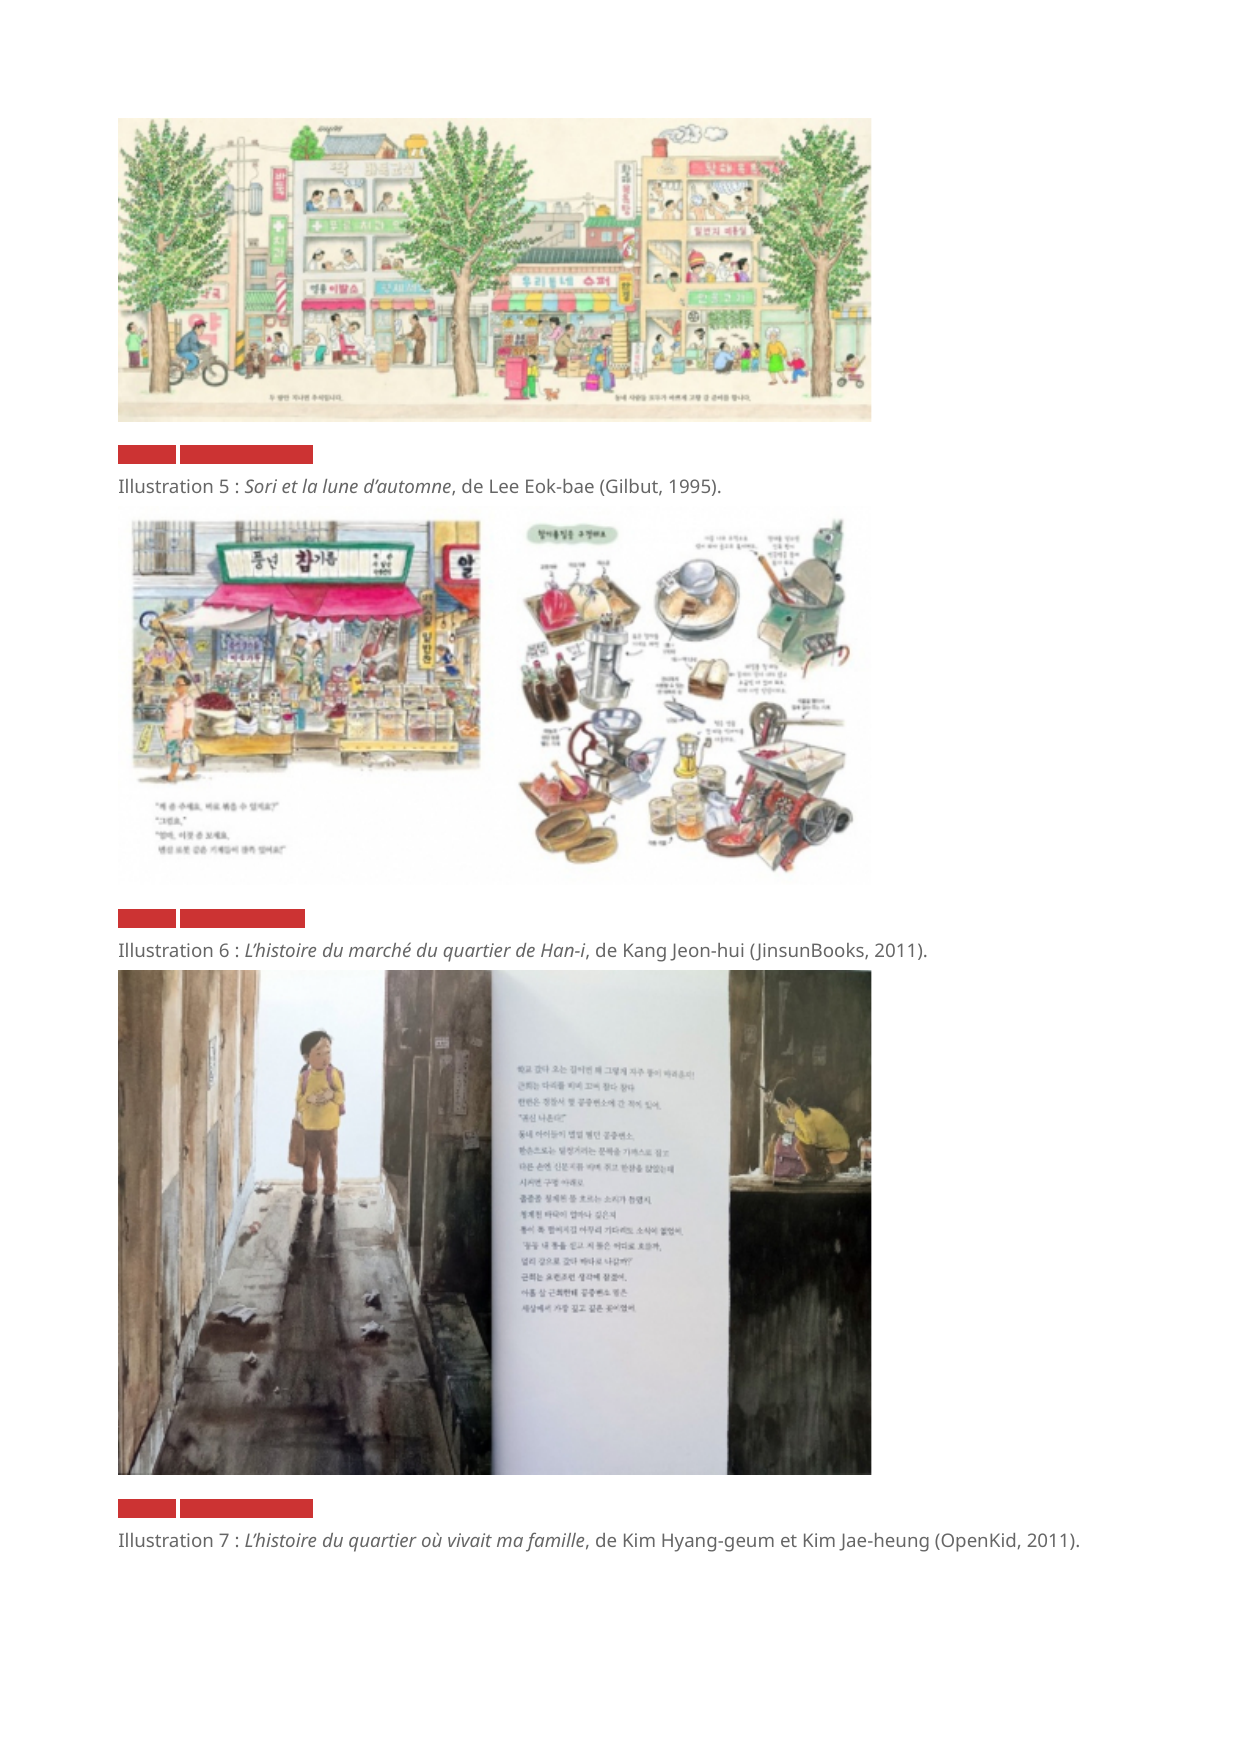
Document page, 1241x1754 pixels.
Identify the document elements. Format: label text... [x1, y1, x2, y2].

picture [118, 506, 872, 885]
text Illustration 5 : Sori et la lune d’automne, de Lee Eok-bae (Gilbut, 1995). [118, 473, 1122, 499]
text Agrandir Original (jpeg, 147k) [118, 1499, 1122, 1518]
text Illustration 7 : L’histoire du quartier où vivait ma famille, de Kim Hyang-geum et Kim Jae-heung (OpenKid, 2011). [118, 1527, 1122, 1553]
picture [118, 118, 872, 422]
text Agrandir Original (jpeg, 105k) [118, 445, 1122, 464]
text Illustration 6 : L’histoire du marché du quartier de Han-i, de Kang Jeon-hui (JinsunBooks, 2011). [118, 937, 1122, 963]
picture [118, 970, 872, 1475]
text Agrandir Original (jpeg, 51k) [118, 908, 1122, 928]
